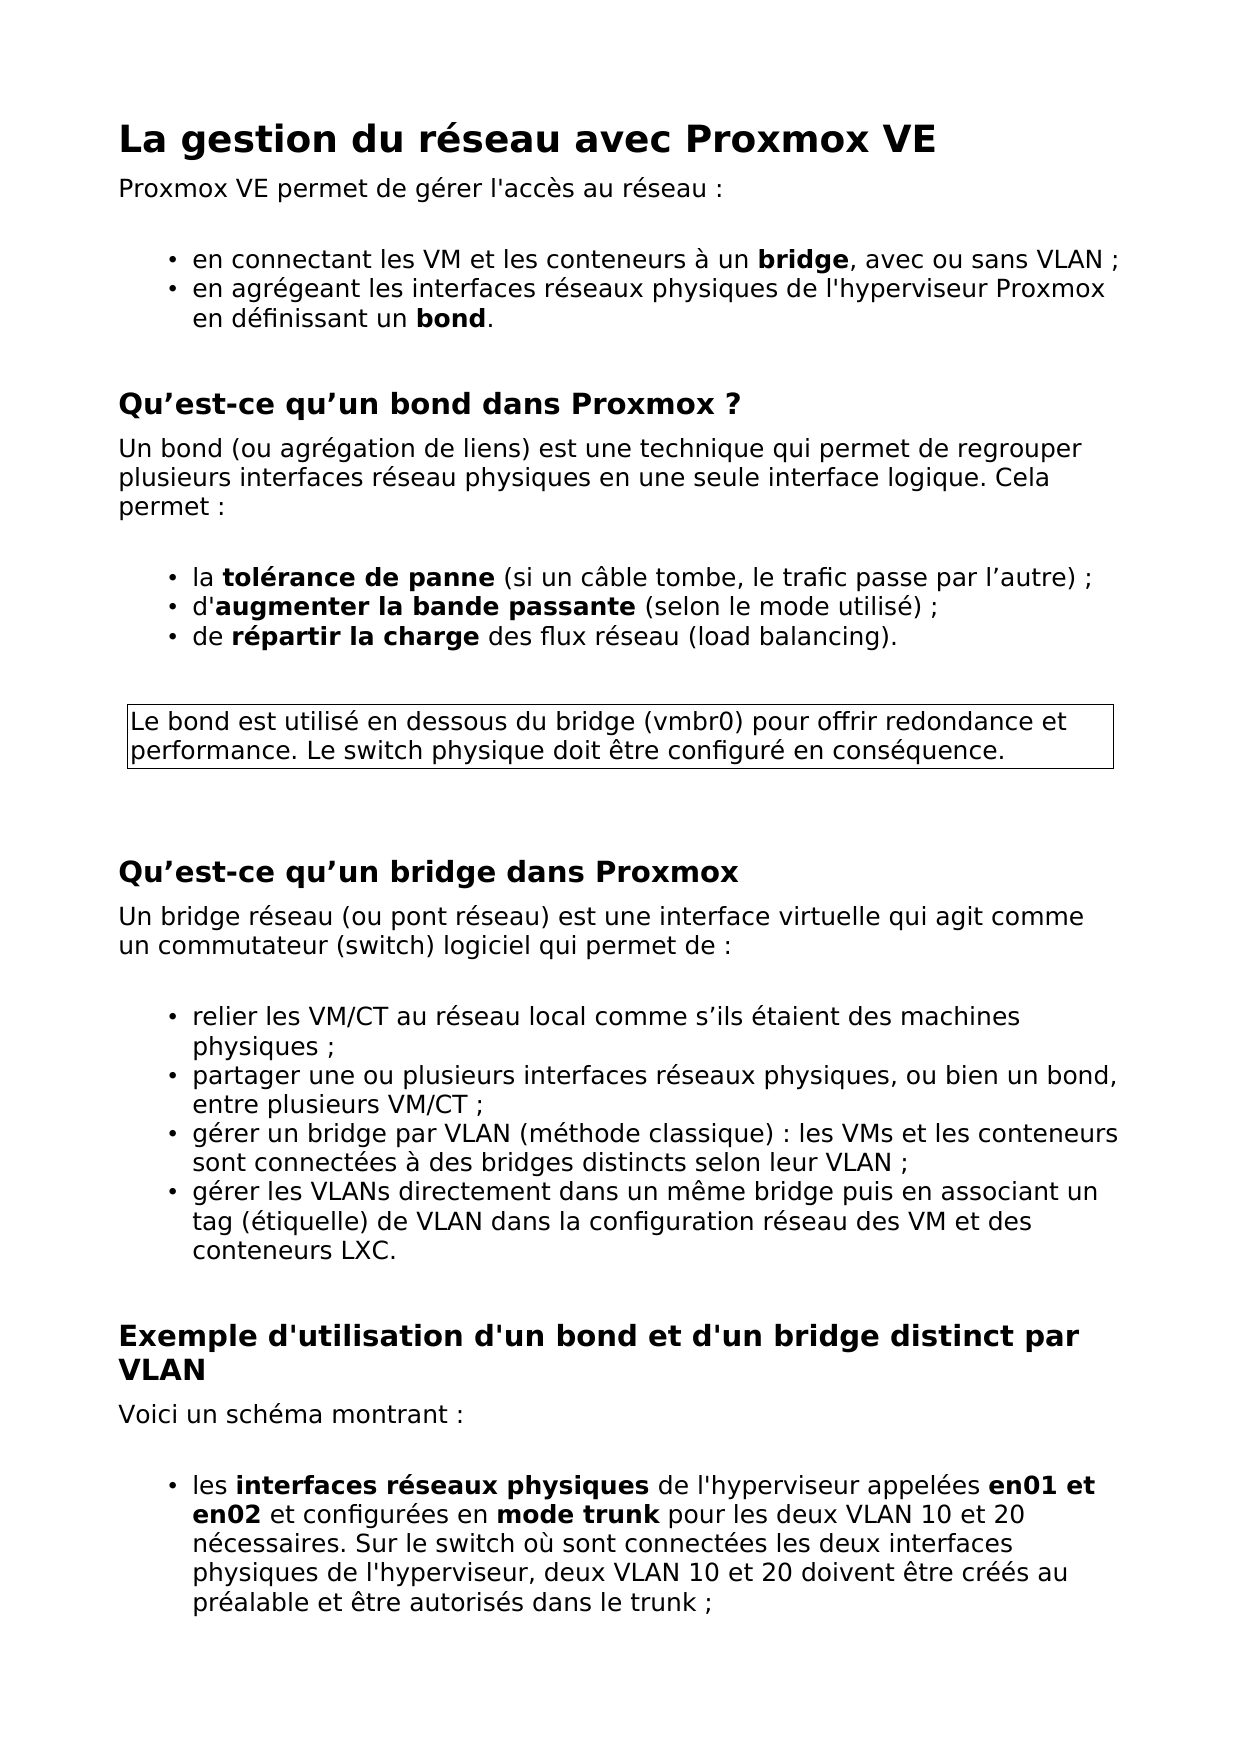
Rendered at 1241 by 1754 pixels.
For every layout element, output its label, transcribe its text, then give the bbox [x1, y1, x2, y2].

text Un bridge réseau (ou pont réseau) est une interface virtuelle qui agit comme un commutateur (switch) logiciel qui permet de : [118, 902, 1122, 961]
list gérer les VLANs directement dans un même bridge puis en associant un tag (étiquelle) de VLAN dans la configuration réseau des VM et des conteneurs LXC. [177, 1177, 1122, 1265]
list d'augmenter la bande passante (selon le mode utilisé) ; [177, 592, 1122, 622]
subtitle Qu’est-ce qu’un bridge dans Proxmox [118, 856, 1122, 890]
subtitle Qu’est-ce qu’un bond dans Proxmox ? [118, 387, 1122, 421]
list partager une ou plusieurs interfaces réseaux physiques, ou bien un bond, entre plusieurs VM/CT ; [177, 1061, 1122, 1119]
list les interfaces réseaux physiques de l'hyperviseur appelées en01 et en02 et configurées en mode trunk pour les deux VLAN 10 et 20 nécessaires. Sur le switch où sont connectées les deux interfaces physiques de l'hyperviseur, deux VLAN 10 et 20 doivent être créés au préalable et être autorisés dans le trunk ; [177, 1471, 1122, 1617]
text Voici un schéma montrant : [118, 1400, 1122, 1429]
text Proxmox VE permet de gérer l'accès au réseau : [118, 174, 1122, 203]
list de répartir la charge des flux réseau (load balancing). [177, 622, 1122, 651]
subtitle Exemple d'utilisation d'un bond et d'un bridge distinct par VLAN [118, 1319, 1122, 1387]
list la tolérance de panne (si un câble tombe, le trafic passe par l’autre) ; [177, 563, 1122, 592]
list gérer un bridge par VLAN (méthode classique) : les VMs et les conteneurs sont connectées à des bridges distincts selon leur VLAN ; [177, 1119, 1122, 1177]
list en agrégeant les interfaces réseaux physiques de l'hyperviseur Proxmox en définissant un bond. [177, 274, 1122, 333]
text Un bond (ou agrégation de liens) est une technique qui permet de regrouper plusieurs interfaces réseau physiques en une seule interface logique. Cela permet : [118, 434, 1122, 521]
list relier les VM/CT au réseau local comme s’ils étaient des machines physiques ; [177, 1002, 1122, 1061]
subtitle La gestion du réseau avec Proxmox VE [118, 118, 1122, 162]
table_header Le bond est utilisé en dessous du bridge (vmbr0) pour offrir redondance et performance. Le switch physique doit être configuré en conséquence. [128, 705, 1113, 768]
list en connectant les VM et les conteneurs à un bridge, avec ou sans VLAN ; [177, 245, 1122, 274]
